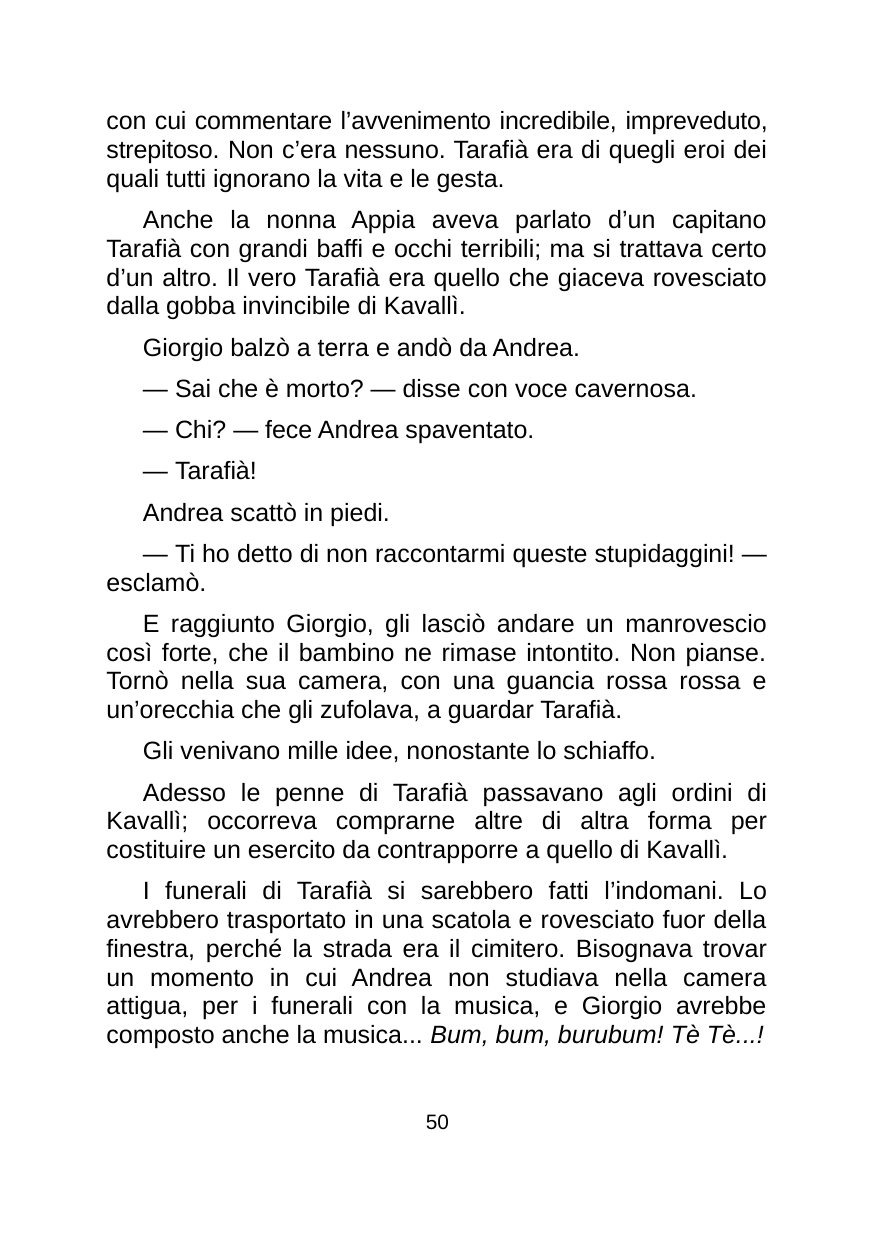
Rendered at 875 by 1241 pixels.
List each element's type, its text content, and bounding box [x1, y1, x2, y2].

text con cui commentare l’avvenimento incredibile, impreveduto, strepitoso. Non c’era nessuno. Tarafià era di quegli eroi dei quali tutti ignorano la vita e le gesta. [106, 106, 768, 192]
text I funerali di Tarafià si sarebbero fatti l’indomani. Lo avrebbero trasportato in una scatola e rovesciato fuor della finestra, perché la strada era il cimitero. Bisognava trovar un momento in cui Andrea non studiava nella camera attigua, per i funerali con la musica, e Giorgio avrebbe composto anche la musica... Bum, bum, burubum! Tè Tè...! [106, 876, 768, 1049]
text Adesso le penne di Tarafià passavano agli ordini di Kavallì; occorreva comprarne altre di altra forma per costituire un esercito da contrapporre a quello di Kavallì. [106, 777, 768, 864]
text — Sai che è morto? — disse con voce cavernosa. [106, 374, 768, 402]
text Gli venivano mille idee, nonostante lo schiaffo. [106, 736, 768, 765]
text Andrea scattò in piedi. [106, 497, 768, 526]
text E raggiunto Giorgio, gli lasciò andare un manrovescio così forte, che il bambino ne rimase intontito. Non pianse. Tornò nella sua camera, con una guancia rossa rossa e un’orecchia che gli zufolava, a guardar Tarafià. [106, 609, 768, 724]
text Anche la nonna Appia aveva parlato d’un capitano Tarafià con grandi baffi e occhi terribili; ma si trattava certo d’un altro. Il vero Tarafià era quello che giaceva rovesciato dalla gobba invincibile di Kavallì. [106, 205, 768, 320]
text — Chi? — fece Andrea spaventato. [106, 415, 768, 444]
text — Ti ho detto di non raccontarmi queste stupidaggini! — esclamò. [106, 539, 768, 596]
text — Tarafià! [106, 456, 768, 485]
text Giorgio balzò a terra e andò da Andrea. [106, 332, 768, 361]
